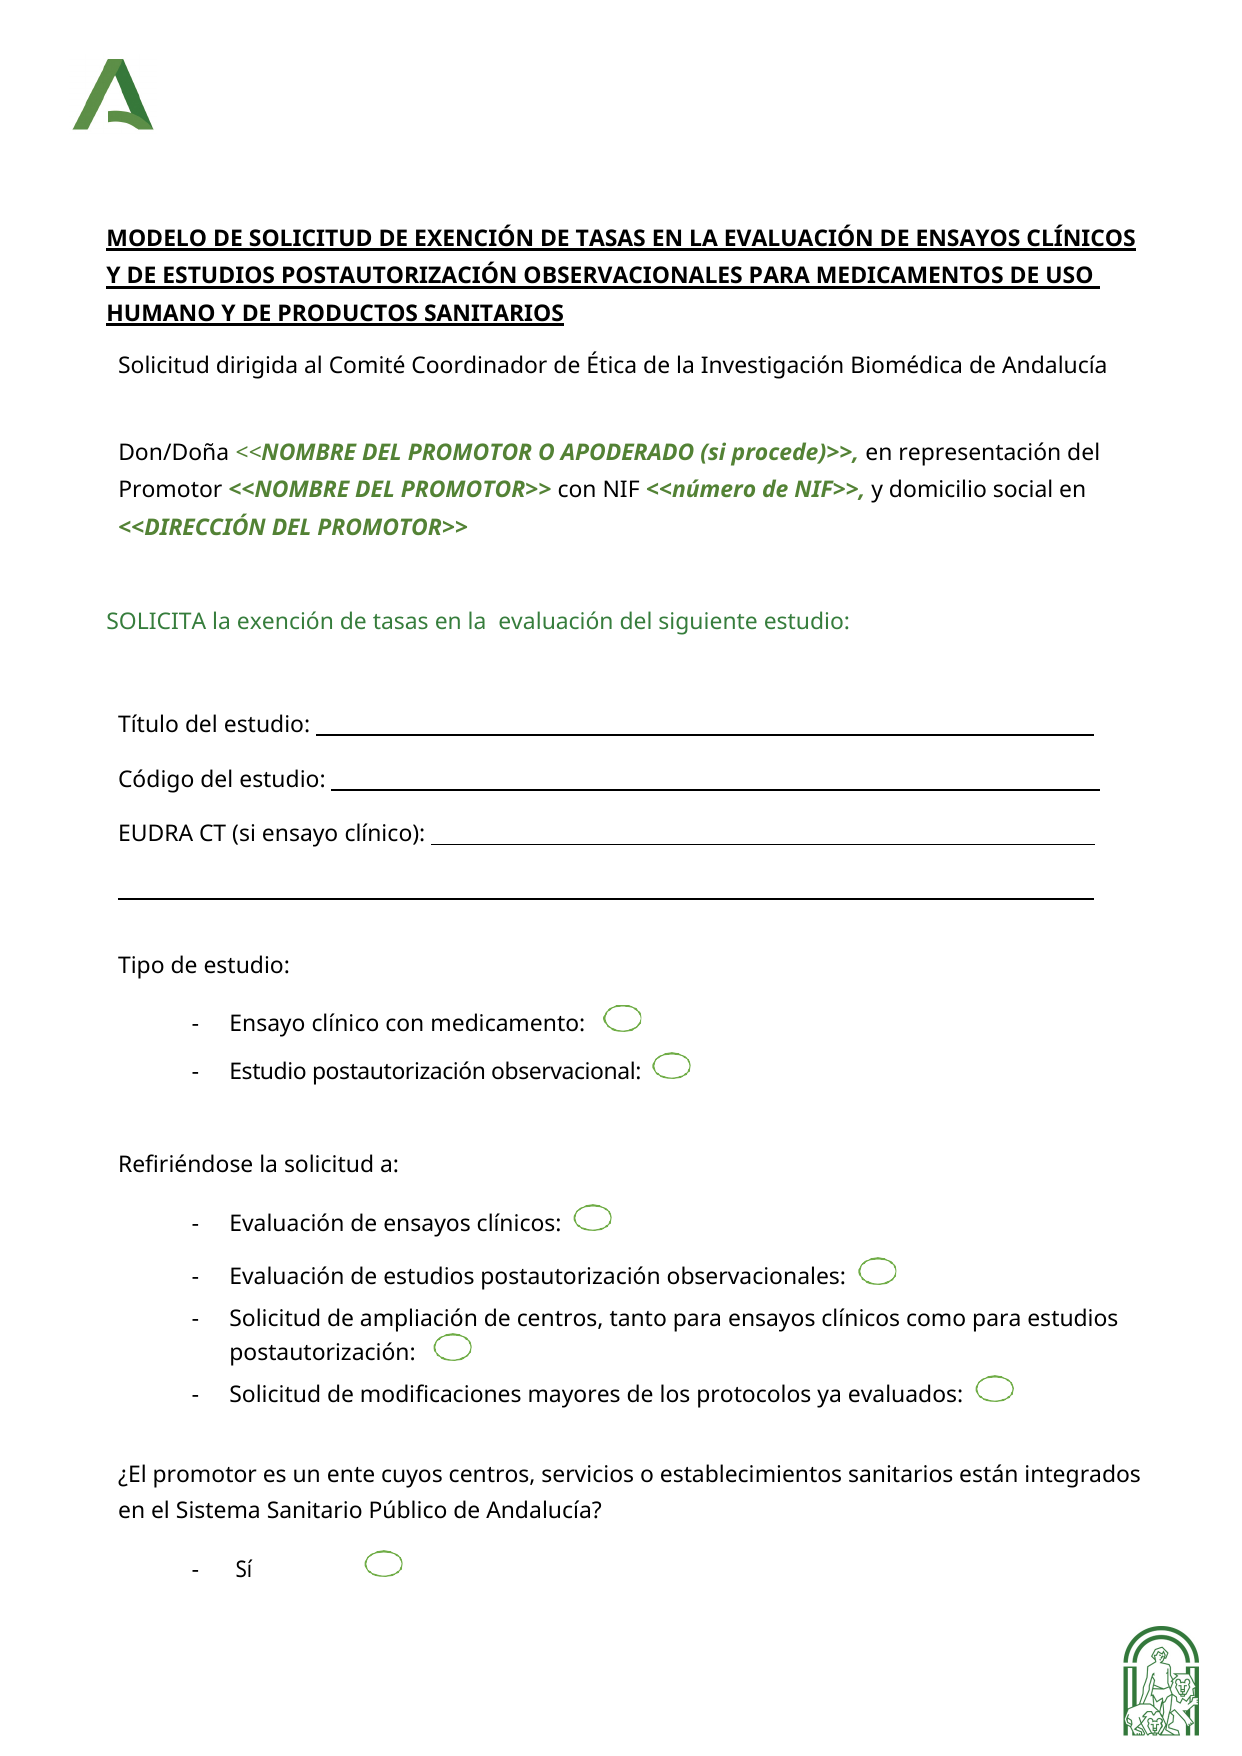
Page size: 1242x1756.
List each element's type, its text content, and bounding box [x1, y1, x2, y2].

picture [603, 1005, 642, 1032]
text MODELO DE SOLICITUD DE EXENCIÓN DE TASAS EN LA EVALUACIÓN DE ENSAYOS CLÍNICOS Y DE ESTUDIOS POSTAUTORIZACIÓN OBSERVACIONALES PARA MEDICAMENTOS DE USO HUMANO Y DE PRODUCTOS SANITARIOS [106, 222, 1142, 328]
picture [652, 1052, 691, 1079]
list Evaluación de estudios postautorización observacionales: [191, 1258, 1142, 1291]
text Tipo de estudio: [118, 949, 1142, 980]
picture [364, 1550, 403, 1577]
picture [858, 1257, 897, 1285]
text Don/Doña <<NOMBRE DEL PROMOTOR O APODERADO (si procede)>>, en representación del Promotor <<NOMBRE DEL PROMOTOR>> con NIF <<número de NIF>>, y domicilio social en [118, 436, 1130, 504]
text <<DIRECCIÓN DEL PROMOTOR>> [118, 511, 1142, 542]
text ¿El promotor es un ente cuyos centros, servicios o establecimientos sanitarios están integrados en el Sistema Sanitario Público de Andalucía? [118, 1458, 1142, 1526]
list Solicitud de ampliación de centros, tanto para ensayos clínicos como para estudios postautorización: [191, 1302, 1142, 1367]
list Ensayo clínico con medicamento: [191, 1005, 1142, 1038]
text Título del estudio: Código del estudio: EUDRA CT (si ensayo clínico): [118, 708, 1100, 903]
picture [573, 1204, 612, 1231]
text Refiriéndose la solicitud a: [118, 1148, 1142, 1179]
picture [1122, 1624, 1200, 1737]
picture [975, 1375, 1014, 1402]
list Solicitud de modificaciones mayores de los protocolos ya evaluados: [191, 1375, 1142, 1409]
text Solicitud dirigida al Comité Coordinador de Ética de la Investigación Biomédica de Andalucía [118, 349, 1142, 380]
list Estudio postautorización observacional: [191, 1052, 1142, 1086]
list Sí [191, 1550, 1142, 1584]
picture [433, 1333, 472, 1361]
subtitle SOLICITA la exención de tasas en la evaluación del siguiente estudio: [106, 605, 1142, 636]
list Evaluación de ensayos clínicos: [191, 1204, 1142, 1238]
picture [68, 54, 158, 134]
